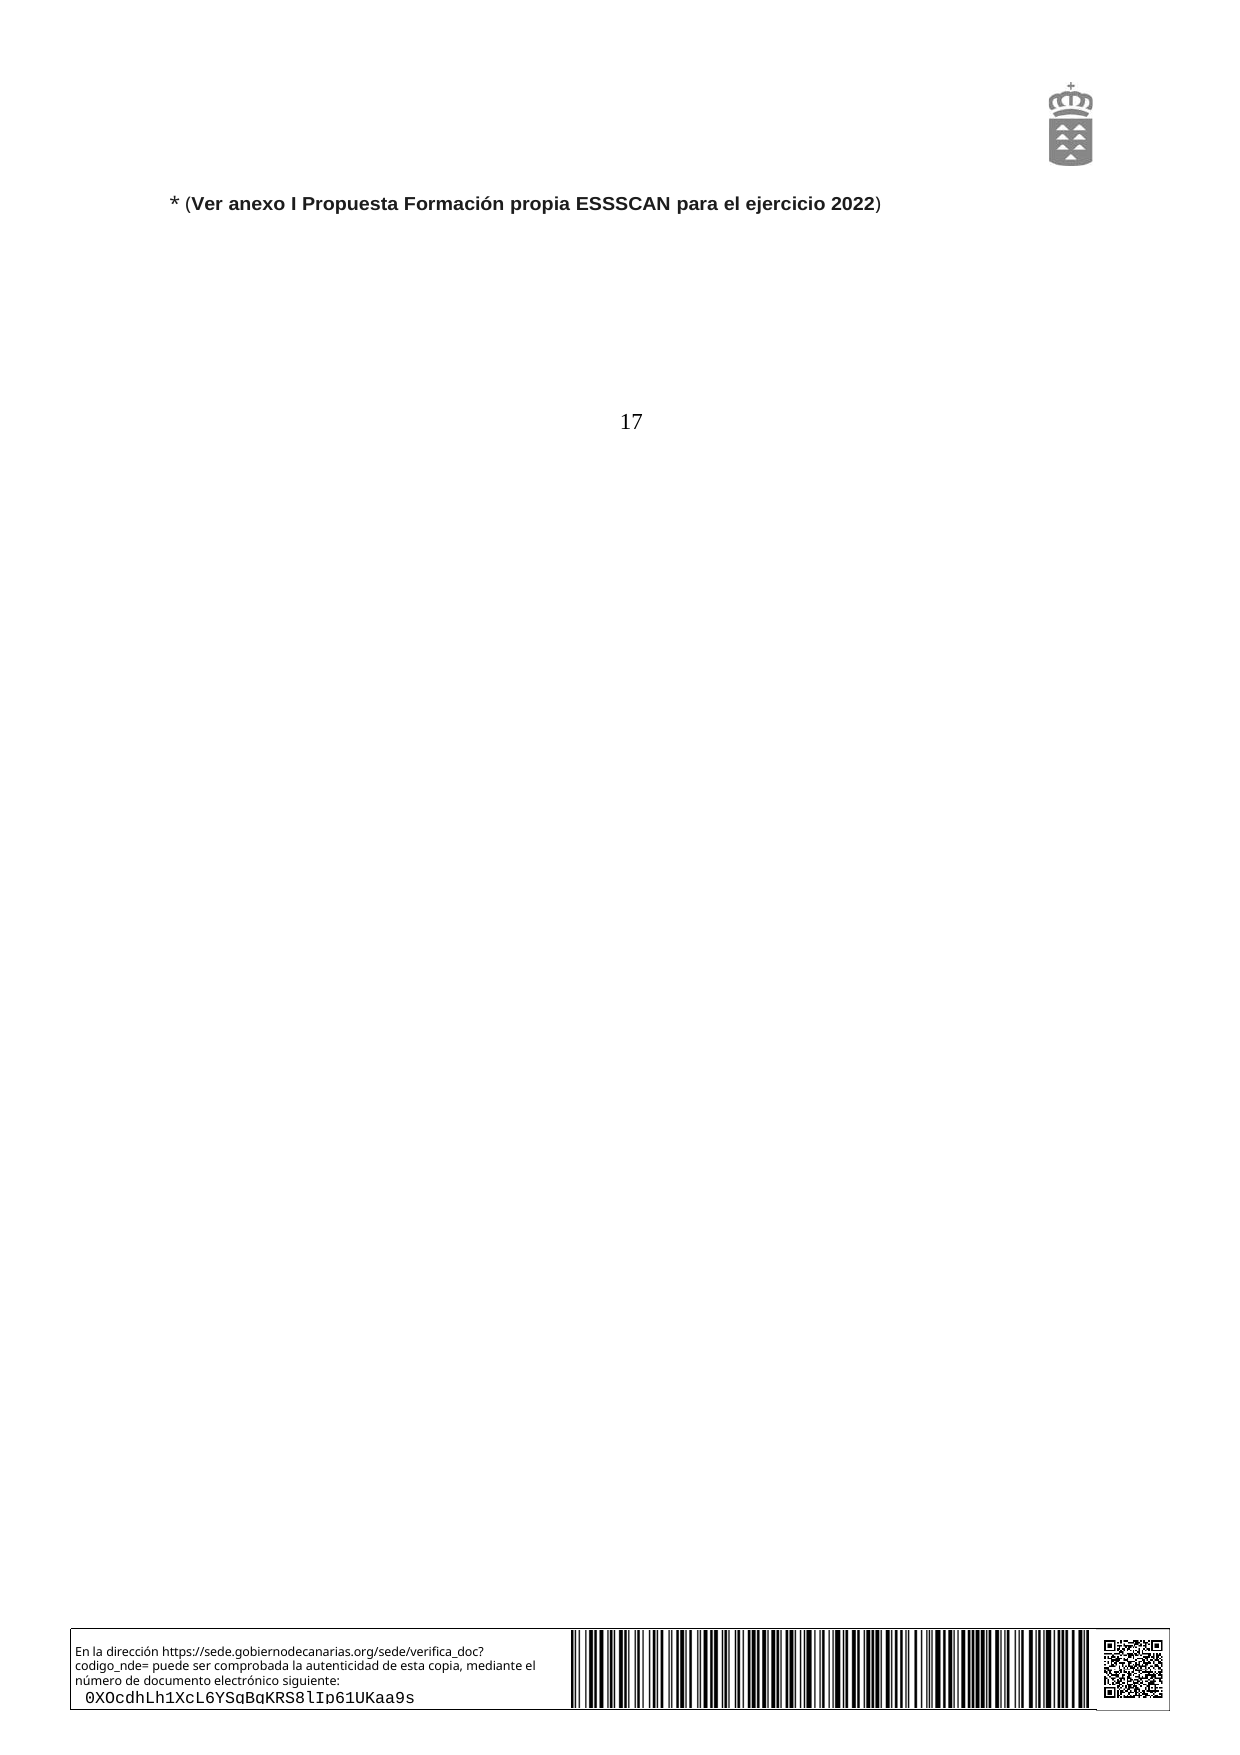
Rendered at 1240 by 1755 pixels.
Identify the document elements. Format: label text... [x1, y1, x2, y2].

subtitle 17 [170, 408, 1092, 435]
text * (Ver anexo I Propuesta Formación propia ESSSCAN para el ejercicio 2022) [169, 194, 1181, 215]
